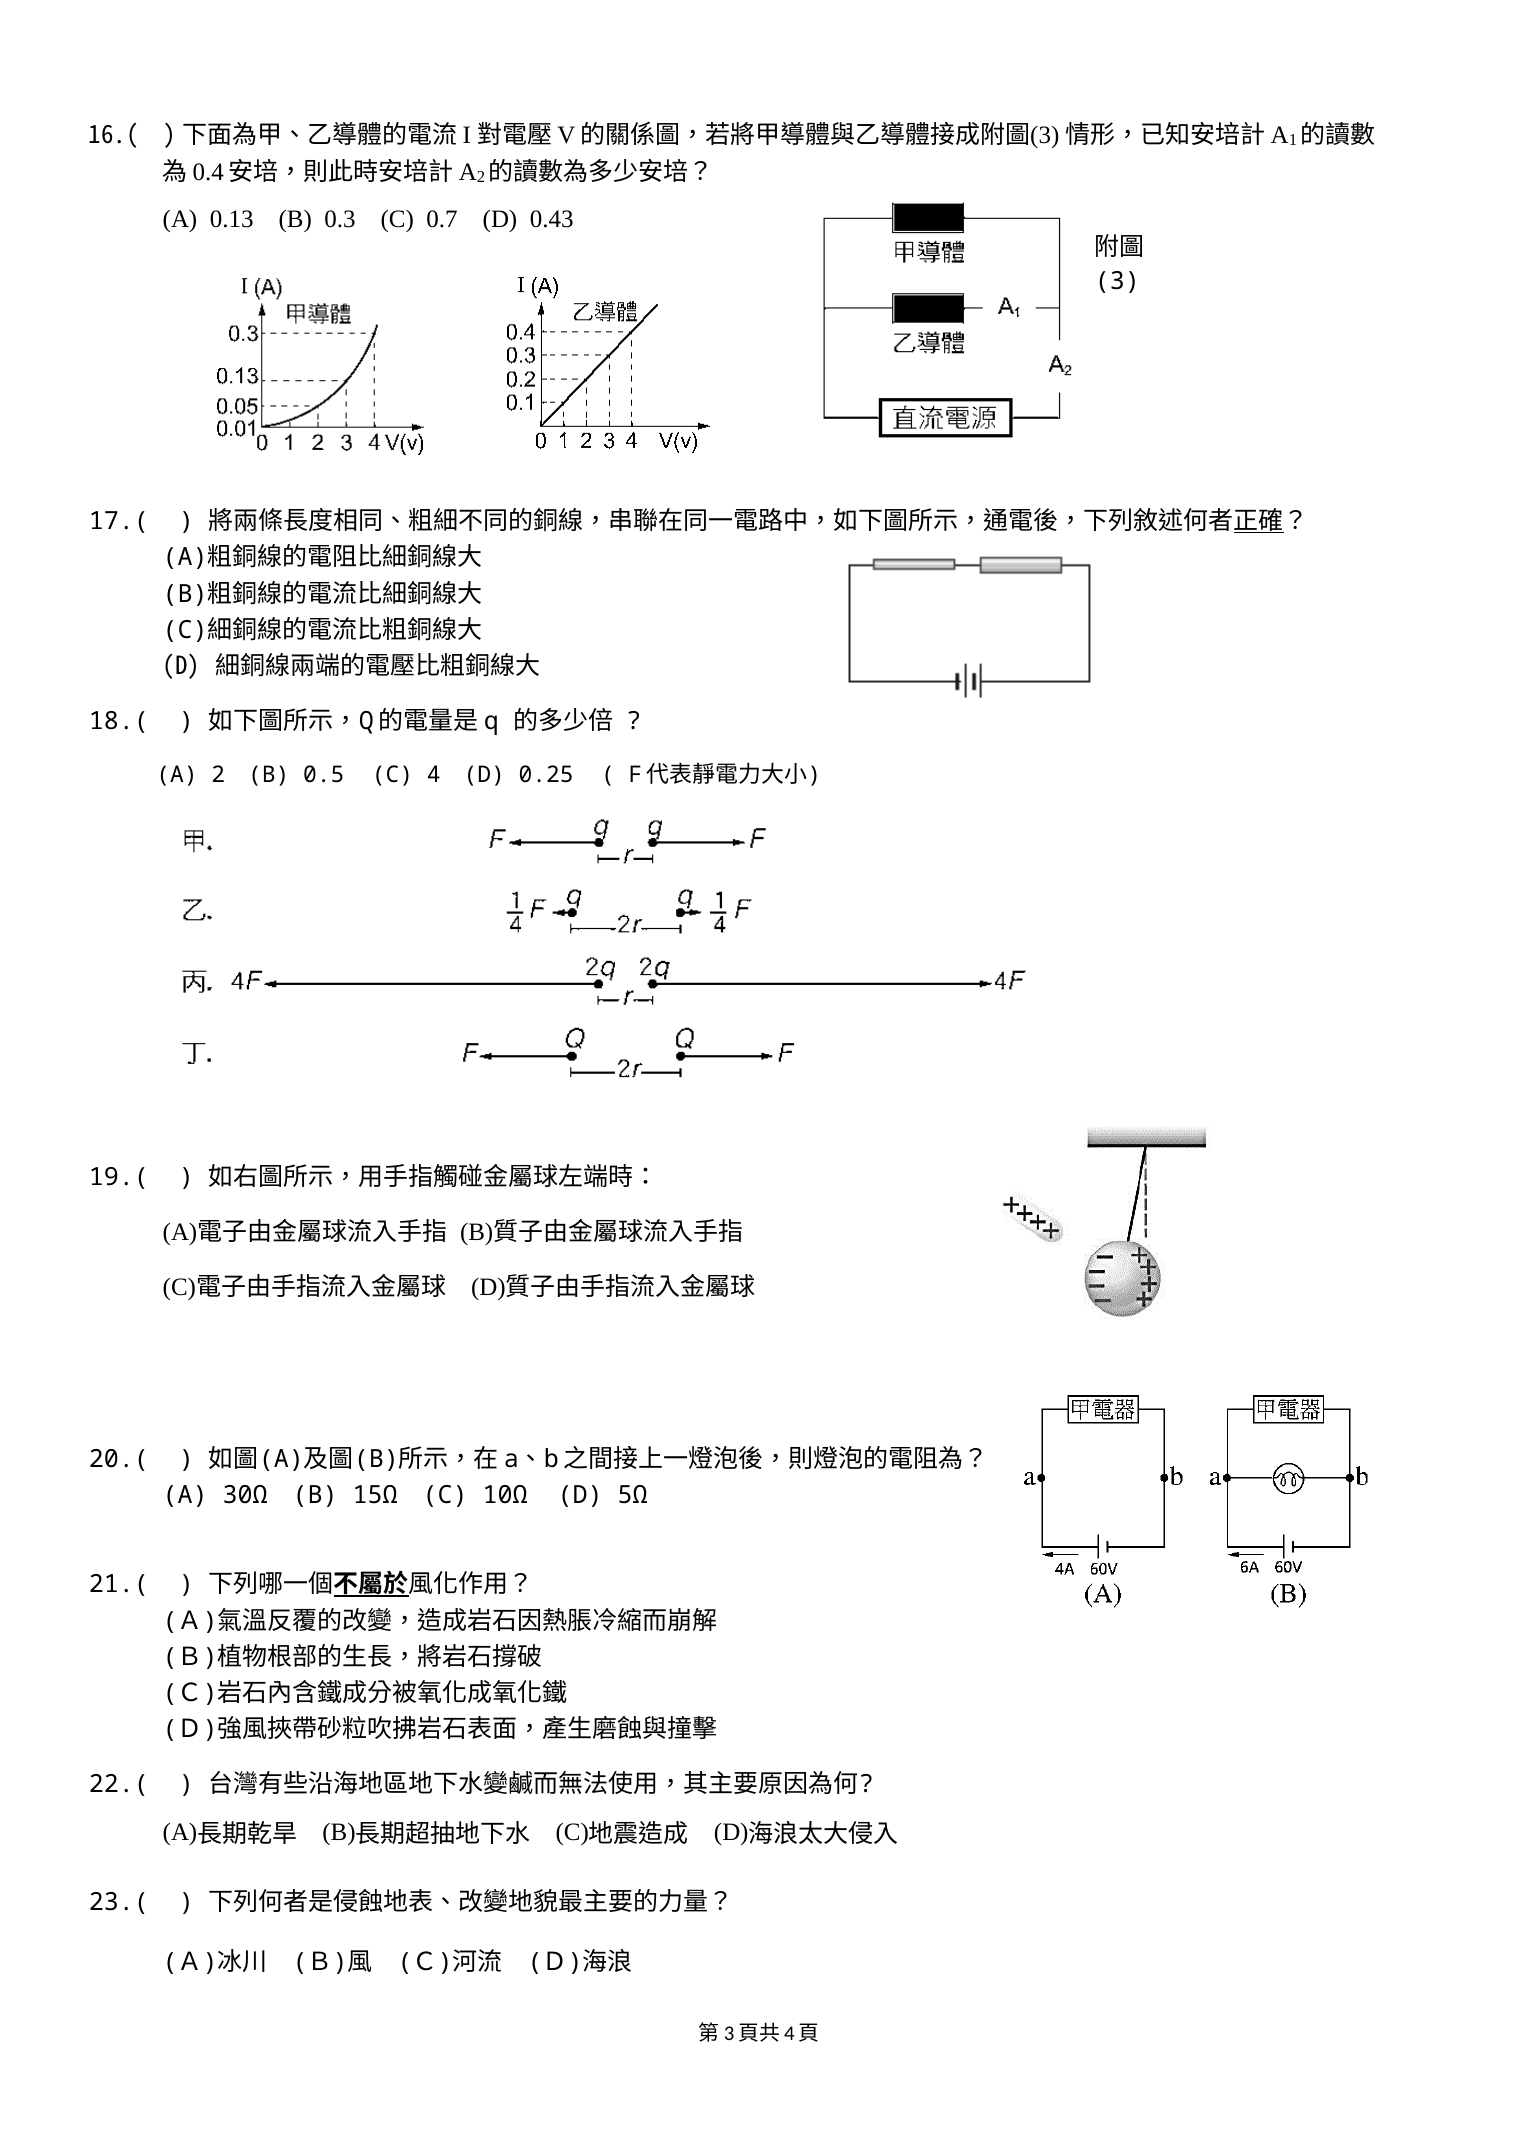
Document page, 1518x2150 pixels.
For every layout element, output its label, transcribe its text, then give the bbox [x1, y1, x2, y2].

text 21.( ) 下列哪一個不屬於風化作用？ [89, 1564, 1024, 1600]
text (A)粗銅線的電阻比細銅線大 [162, 537, 1429, 573]
text (Ｃ)岩石內含鐵成分被氧化成氧化鐵 [162, 1673, 1429, 1709]
text (C)細銅線的電流比粗銅線大 [162, 609, 834, 646]
text (A) 30Ω (B) 15Ω (C) 10Ω (D) 5Ω [89, 1475, 1024, 1511]
text (C)電子由手指流入金屬球 (D)質子由手指流入金屬球 [162, 1266, 987, 1302]
text [1115, 646, 1429, 682]
text [1115, 609, 1429, 646]
text (B)粗銅線的電流比細銅線大 [162, 573, 834, 609]
text [1215, 1266, 1388, 1302]
text 20.( ) 如圖(A)及圖(B)所示，在a、b之間接上一燈泡後，則燈泡的電阻為？ [89, 1438, 1024, 1475]
text (A)電子由金屬球流入手指 (B)質子由金屬球流入手指 [162, 1211, 987, 1247]
text [1115, 573, 1429, 609]
text 16.( ) 下面為甲、乙導體的電流I 對電壓V的關係圖，若將甲導體與乙導體接成附圖(3) 情形，已知安培計A1的讀數為0.4安培，則此時安培計A2的讀數為多少安培？ [89, 115, 1388, 187]
text (Ａ)氣溫反覆的改變，造成岩石因熱脹冷縮而崩解 [162, 1600, 1429, 1636]
text (A) 0.13 (B) 0.3 (C) 0.7 (D) 0.43 [118, 187, 1429, 250]
text [1215, 1211, 1388, 1247]
text (Ｄ)強風挾帶砂粒吹拂岩石表面，產生磨蝕與撞擊 [162, 1709, 1429, 1745]
text 18.( ) 如下圖所示，Q的電量是q 的多少倍 ? [89, 701, 1388, 737]
text 17.( ) 將兩條長度相同、粗細不同的銅線，串聯在同一電路中，如下圖所示，通電後，下列敘述何者正確？ [89, 501, 1388, 537]
text [1215, 1156, 1388, 1192]
text (Ｂ)植物根部的生長，將岩石撐破 [162, 1636, 1429, 1673]
text [1387, 1475, 1429, 1511]
text (A) 2 (B) 0.5 (C) 4 (D) 0.25 ( F代表靜電力大小) [156, 756, 1388, 789]
text (D) 細銅線兩端的電壓比粗銅線大 [162, 646, 834, 682]
text 19.( ) 如右圖所示，用手指觸碰金屬球左端時： [89, 1156, 987, 1192]
text 22.( ) 台灣有些沿海地區地下水變鹹而無法使用，其主要原因為何? [89, 1764, 1388, 1800]
text (Ａ)冰川 (Ｂ)風 (Ｃ)河流 (Ｄ)海浪 [162, 1918, 1429, 1980]
text 23.( ) 下列何者是侵蝕地表、改變地貌最主要的力量？ [89, 1881, 1388, 1918]
text (A)長期乾旱 (B)長期超抽地下水 (C)地震造成 (D)海浪太大侵入 [118, 1800, 1429, 1863]
